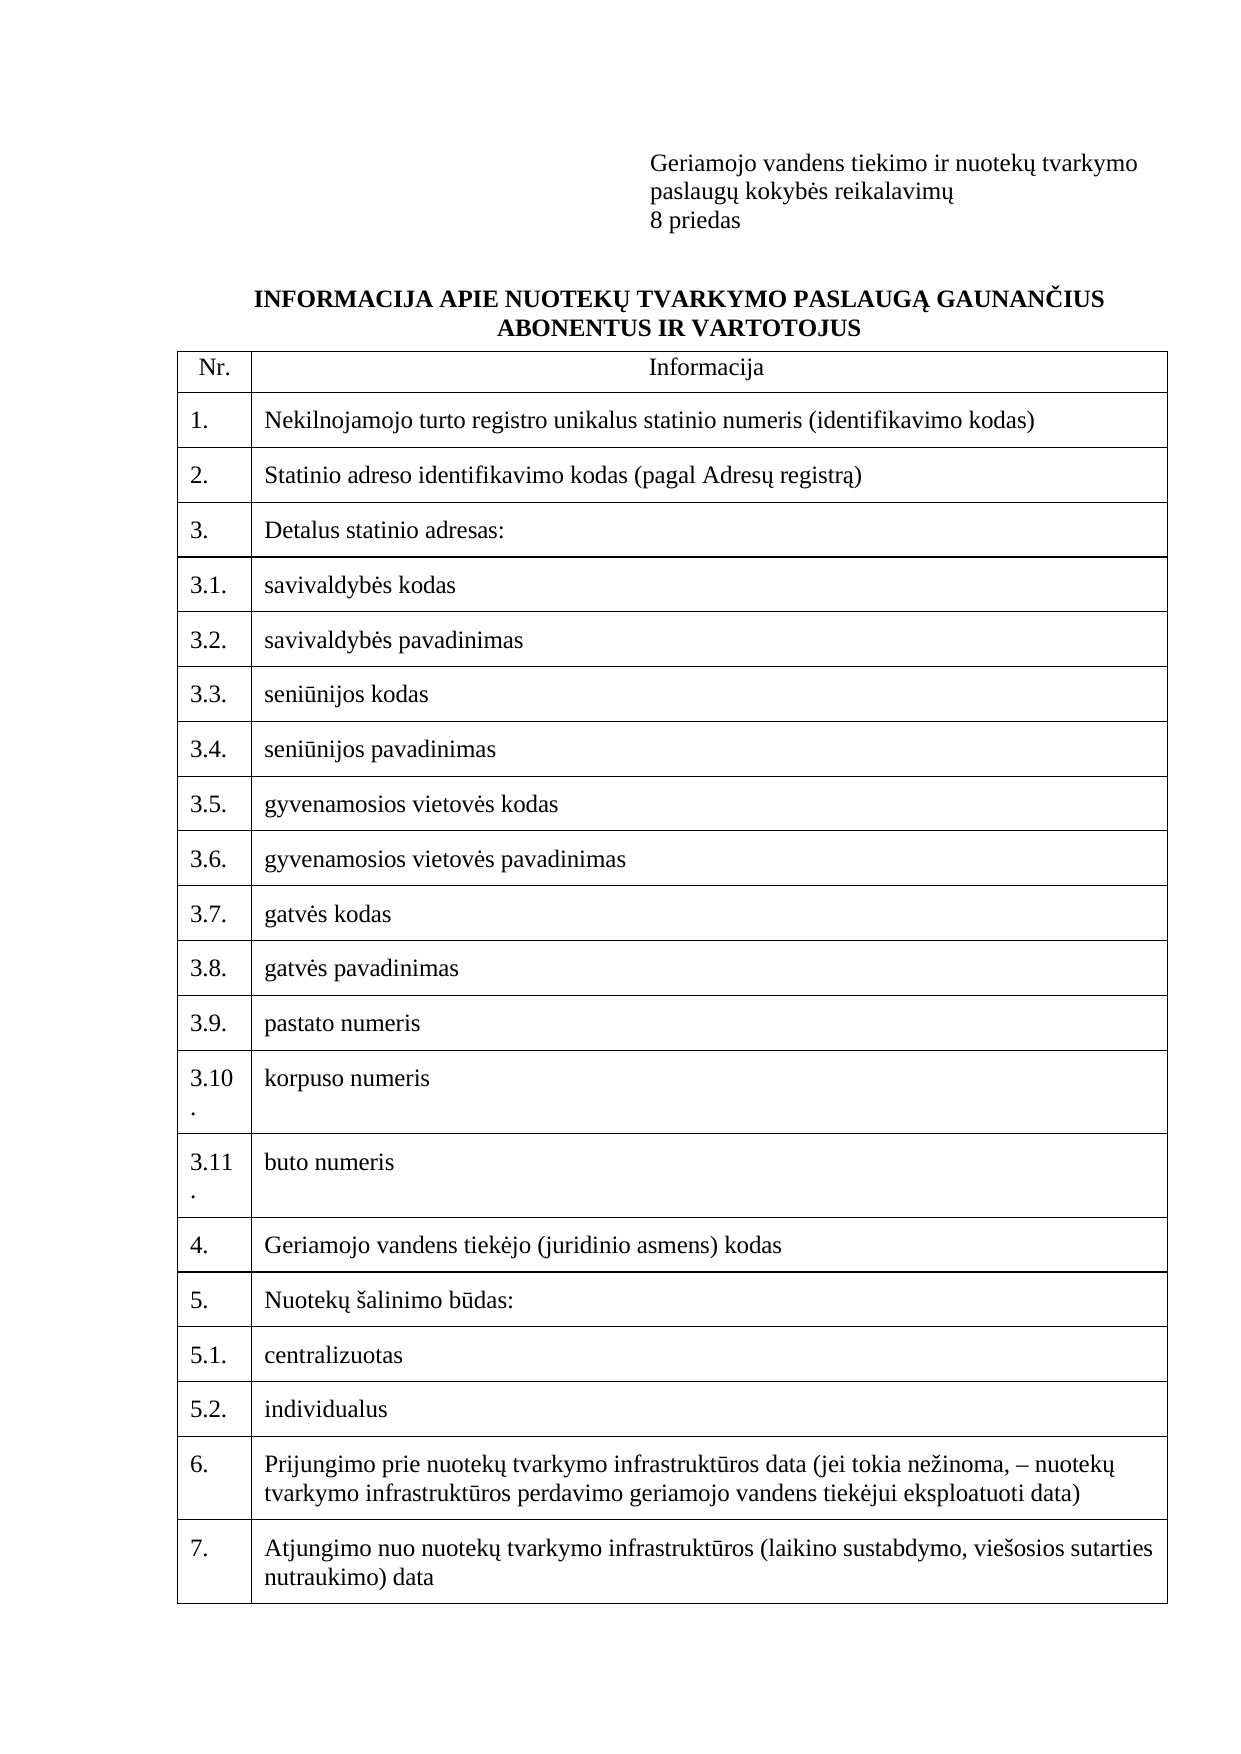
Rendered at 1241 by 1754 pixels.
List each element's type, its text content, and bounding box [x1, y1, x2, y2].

table_cell Detalus statinio adresas: [252, 503, 1167, 556]
table_cell Statinio adreso identifikavimo kodas (pagal Adresų registrą) [252, 448, 1167, 502]
table_cell 7. [178, 1520, 251, 1603]
table_cell 5.1. [178, 1327, 251, 1381]
table_cell Geriamojo vandens tiekėjo (juridinio asmens) kodas [252, 1218, 1167, 1271]
text Geriamojo vandens tiekimo ir nuotekų tvarkymo [650, 148, 1181, 176]
table_cell savivaldybės pavadinimas [252, 612, 1167, 666]
table_cell 3.11. [178, 1134, 251, 1217]
table_cell 3.1. [178, 558, 251, 611]
text INFORMACIJA APIE NUOTEKŲ TVARKYMO PASLAUGĄ GAUNANČIUS ABONENTUS IR VARTOTOJUS [177, 284, 1181, 342]
table_cell Nuotekų šalinimo būdas: [252, 1273, 1167, 1326]
table_cell buto numeris [252, 1134, 1167, 1217]
table_cell 3.8. [178, 941, 251, 995]
table_header Informacija [252, 352, 1167, 392]
table_cell gatvės kodas [252, 886, 1167, 940]
table_cell 3.5. [178, 777, 251, 830]
table_cell 3.7. [178, 886, 251, 940]
table_cell individualus [252, 1382, 1167, 1436]
table_cell savivaldybės kodas [252, 558, 1167, 611]
table_cell 5. [178, 1273, 251, 1326]
table_cell korpuso numeris [252, 1051, 1167, 1133]
table_cell 5.2. [178, 1382, 251, 1436]
table_cell 1. [178, 393, 251, 447]
table_cell 3.6. [178, 831, 251, 885]
table_cell gyvenamosios vietovės kodas [252, 777, 1167, 830]
table_cell 6. [178, 1437, 251, 1519]
text 8 priedas [650, 205, 1181, 234]
table_cell 2. [178, 448, 251, 502]
table_cell gyvenamosios vietovės pavadinimas [252, 831, 1167, 885]
table_header Nr. [178, 352, 251, 392]
table_cell 3.2. [178, 612, 251, 666]
table_cell seniūnijos pavadinimas [252, 722, 1167, 776]
table_cell pastato numeris [252, 996, 1167, 1049]
text paslaugų kokybės reikalavimų [650, 176, 1181, 205]
table_cell seniūnijos kodas [252, 667, 1167, 721]
table_cell centralizuotas [252, 1327, 1167, 1381]
table_cell Atjungimo nuo nuotekų tvarkymo infrastruktūros (laikino sustabdymo, viešosios sutarties nutraukimo) data [252, 1520, 1167, 1603]
table_cell 4. [178, 1218, 251, 1271]
table_cell Prijungimo prie nuotekų tvarkymo infrastruktūros data (jei tokia nežinoma, – nuotekų tvarkymo infrastruktūros perdavimo geriamojo vandens tiekėjui eksploatuoti data) [252, 1437, 1167, 1519]
table_cell gatvės pavadinimas [252, 941, 1167, 995]
table_cell 3. [178, 503, 251, 556]
table_cell 3.3. [178, 667, 251, 721]
table_cell 3.9. [178, 996, 251, 1049]
table_cell 3.10. [178, 1051, 251, 1133]
table_cell 3.4. [178, 722, 251, 776]
table_cell Nekilnojamojo turto registro unikalus statinio numeris (identifikavimo kodas) [252, 393, 1167, 447]
